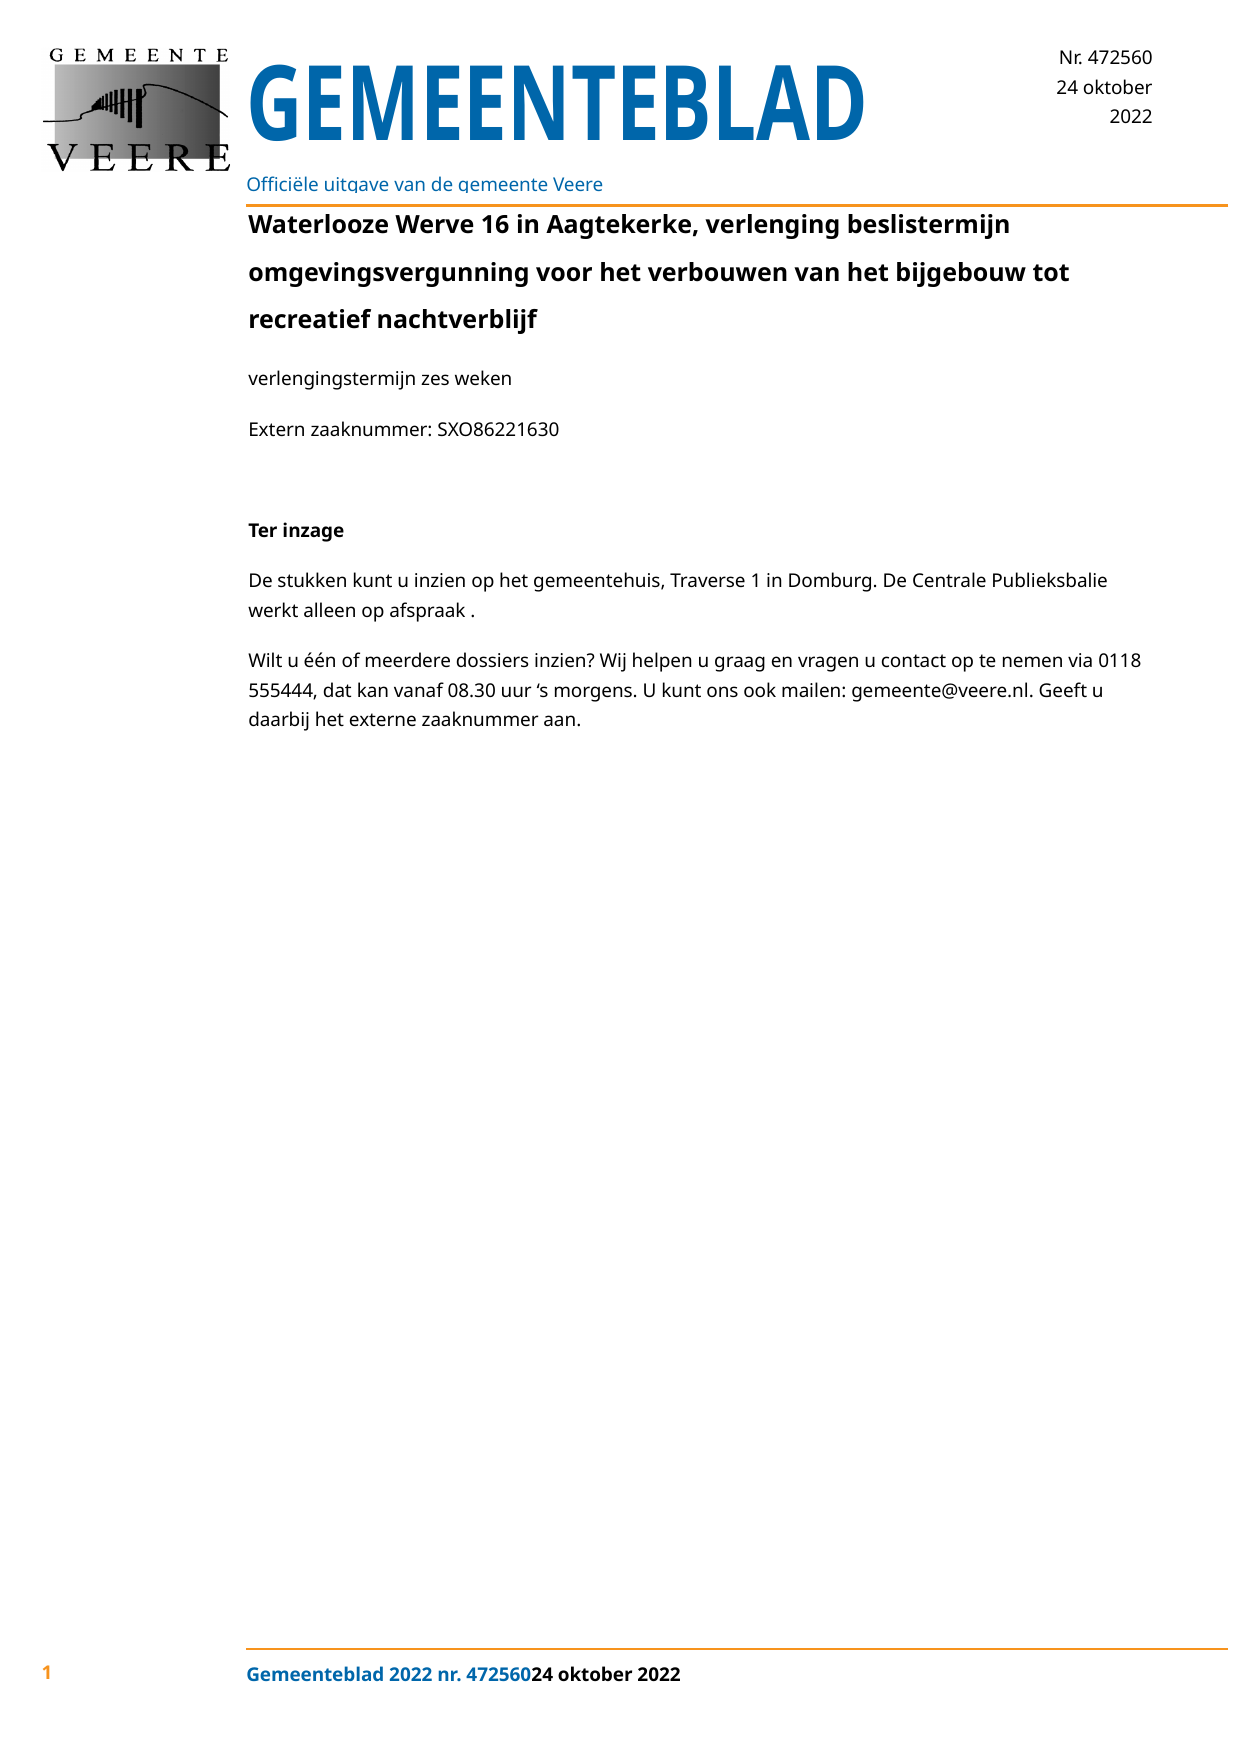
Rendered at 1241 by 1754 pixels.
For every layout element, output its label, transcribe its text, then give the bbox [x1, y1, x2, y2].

text verlengingstermijn zes weken [248, 366, 1152, 391]
text De stukken kunt u inzien op het gemeentehuis, Traverse 1 in Domburg. De Centrale Publieksbalie werkt alleen op afspraak . [248, 567, 1152, 622]
text Waterlooze Werve 16 in Aagtekerke, verlenging beslistermijn omgevingsvergunning voor het verbouwen van het bijgebouw tot recreatief nachtverblijf [248, 207, 1152, 336]
text Ter inzage [248, 517, 1152, 542]
picture [41, 47, 231, 172]
text Wilt u één of meerdere dossiers inzien? Wij helpen u graag en vragen u contact op te nemen via 0118 555444, dat kan vanaf 08.30 uur ‘s morgens. U kunt ons ook mailen: gemeente@veere.nl. Geeft u daarbij het externe zaaknummer aan. [248, 647, 1152, 732]
text Extern zaaknummer: SXO86221630 [248, 416, 1152, 442]
